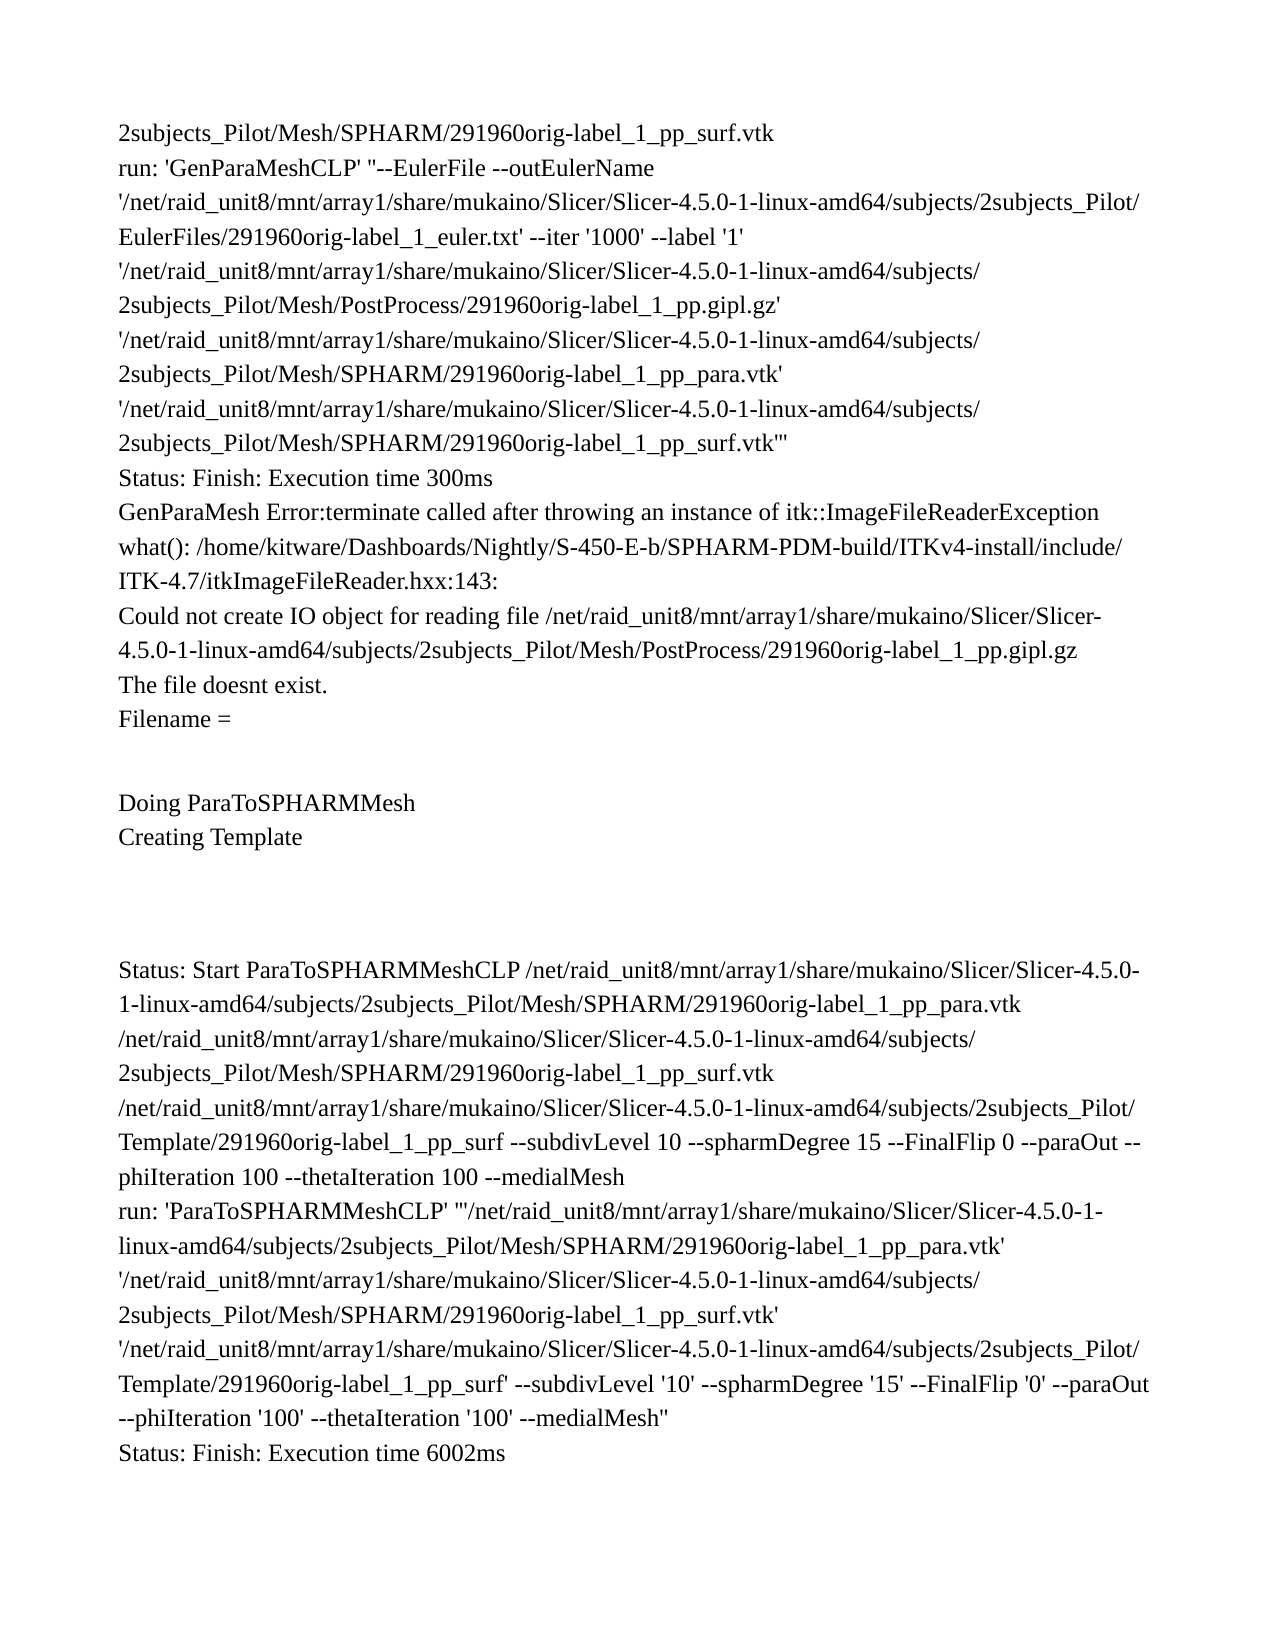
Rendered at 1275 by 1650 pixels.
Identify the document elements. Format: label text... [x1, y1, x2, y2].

text Could not create IO object for reading file /net/raid_unit8/mnt/array1/share/mukaino/Slicer/Slicer-4.5.0-1-linux-amd64/subjects/2subjects_Pilot/Mesh/PostProcess/291960orig-label_1_pp.gipl.gz [118, 601, 1157, 664]
text Status: Finish: Execution time 300ms [118, 463, 1157, 492]
text Status: Finish: Execution time 6002ms [118, 1438, 1157, 1466]
text Creating Template [118, 822, 1157, 851]
text run: 'GenParaMeshCLP' ''--EulerFile --outEulerName '/net/raid_unit8/mnt/array1/share/mukaino/Slicer/Slicer-4.5.0-1-linux-amd64/subjects/2subjects_Pilot/EulerFiles/291960orig-label_1_euler.txt' --iter '1000' --label '1' '/net/raid_unit8/mnt/array1/share/mukaino/Slicer/Slicer-4.5.0-1-linux-amd64/subjects/2subjects_Pilot/Mesh/PostProcess/291960orig-label_1_pp.gipl.gz' '/net/raid_unit8/mnt/array1/share/mukaino/Slicer/Slicer-4.5.0-1-linux-amd64/subjects/2subjects_Pilot/Mesh/SPHARM/291960orig-label_1_pp_para.vtk' '/net/raid_unit8/mnt/array1/share/mukaino/Slicer/Slicer-4.5.0-1-linux-amd64/subjects/2subjects_Pilot/Mesh/SPHARM/291960orig-label_1_pp_surf.vtk''' [118, 153, 1157, 457]
text The file doesnt exist. [118, 670, 1157, 698]
text Status: Start ParaToSPHARMMeshCLP /net/raid_unit8/mnt/array1/share/mukaino/Slicer/Slicer-4.5.0-1-linux-amd64/subjects/2subjects_Pilot/Mesh/SPHARM/291960orig-label_1_pp_para.vtk /net/raid_unit8/mnt/array1/share/mukaino/Slicer/Slicer-4.5.0-1-linux-amd64/subjects/2subjects_Pilot/Mesh/SPHARM/291960orig-label_1_pp_surf.vtk /net/raid_unit8/mnt/array1/share/mukaino/Slicer/Slicer-4.5.0-1-linux-amd64/subjects/2subjects_Pilot/Template/291960orig-label_1_pp_surf --subdivLevel 10 --spharmDegree 15 --FinalFlip 0 --paraOut --phiIteration 100 --thetaIteration 100 --medialMesh [118, 955, 1157, 1191]
text GenParaMesh Error:terminate called after throwing an instance of itk::ImageFileReaderException [118, 497, 1157, 526]
text what(): /home/kitware/Dashboards/Nightly/S-450-E-b/SPHARM-PDM-build/ITKv4-install/include/ITK-4.7/itkImageFileReader.hxx:143: [118, 532, 1157, 595]
text Doing ParaToSPHARMMesh [118, 788, 1157, 817]
text 2subjects_Pilot/Mesh/SPHARM/291960orig-label_1_pp_surf.vtk [118, 118, 1157, 147]
text run: 'ParaToSPHARMMeshCLP' '''/net/raid_unit8/mnt/array1/share/mukaino/Slicer/Slicer-4.5.0-1-linux-amd64/subjects/2subjects_Pilot/Mesh/SPHARM/291960orig-label_1_pp_para.vtk' '/net/raid_unit8/mnt/array1/share/mukaino/Slicer/Slicer-4.5.0-1-linux-amd64/subjects/2subjects_Pilot/Mesh/SPHARM/291960orig-label_1_pp_surf.vtk' '/net/raid_unit8/mnt/array1/share/mukaino/Slicer/Slicer-4.5.0-1-linux-amd64/subjects/2subjects_Pilot/Template/291960orig-label_1_pp_surf' --subdivLevel '10' --spharmDegree '15' --FinalFlip '0' --paraOut --phiIteration '100' --thetaIteration '100' --medialMesh'' [118, 1196, 1157, 1432]
text Filename = [118, 704, 1157, 733]
